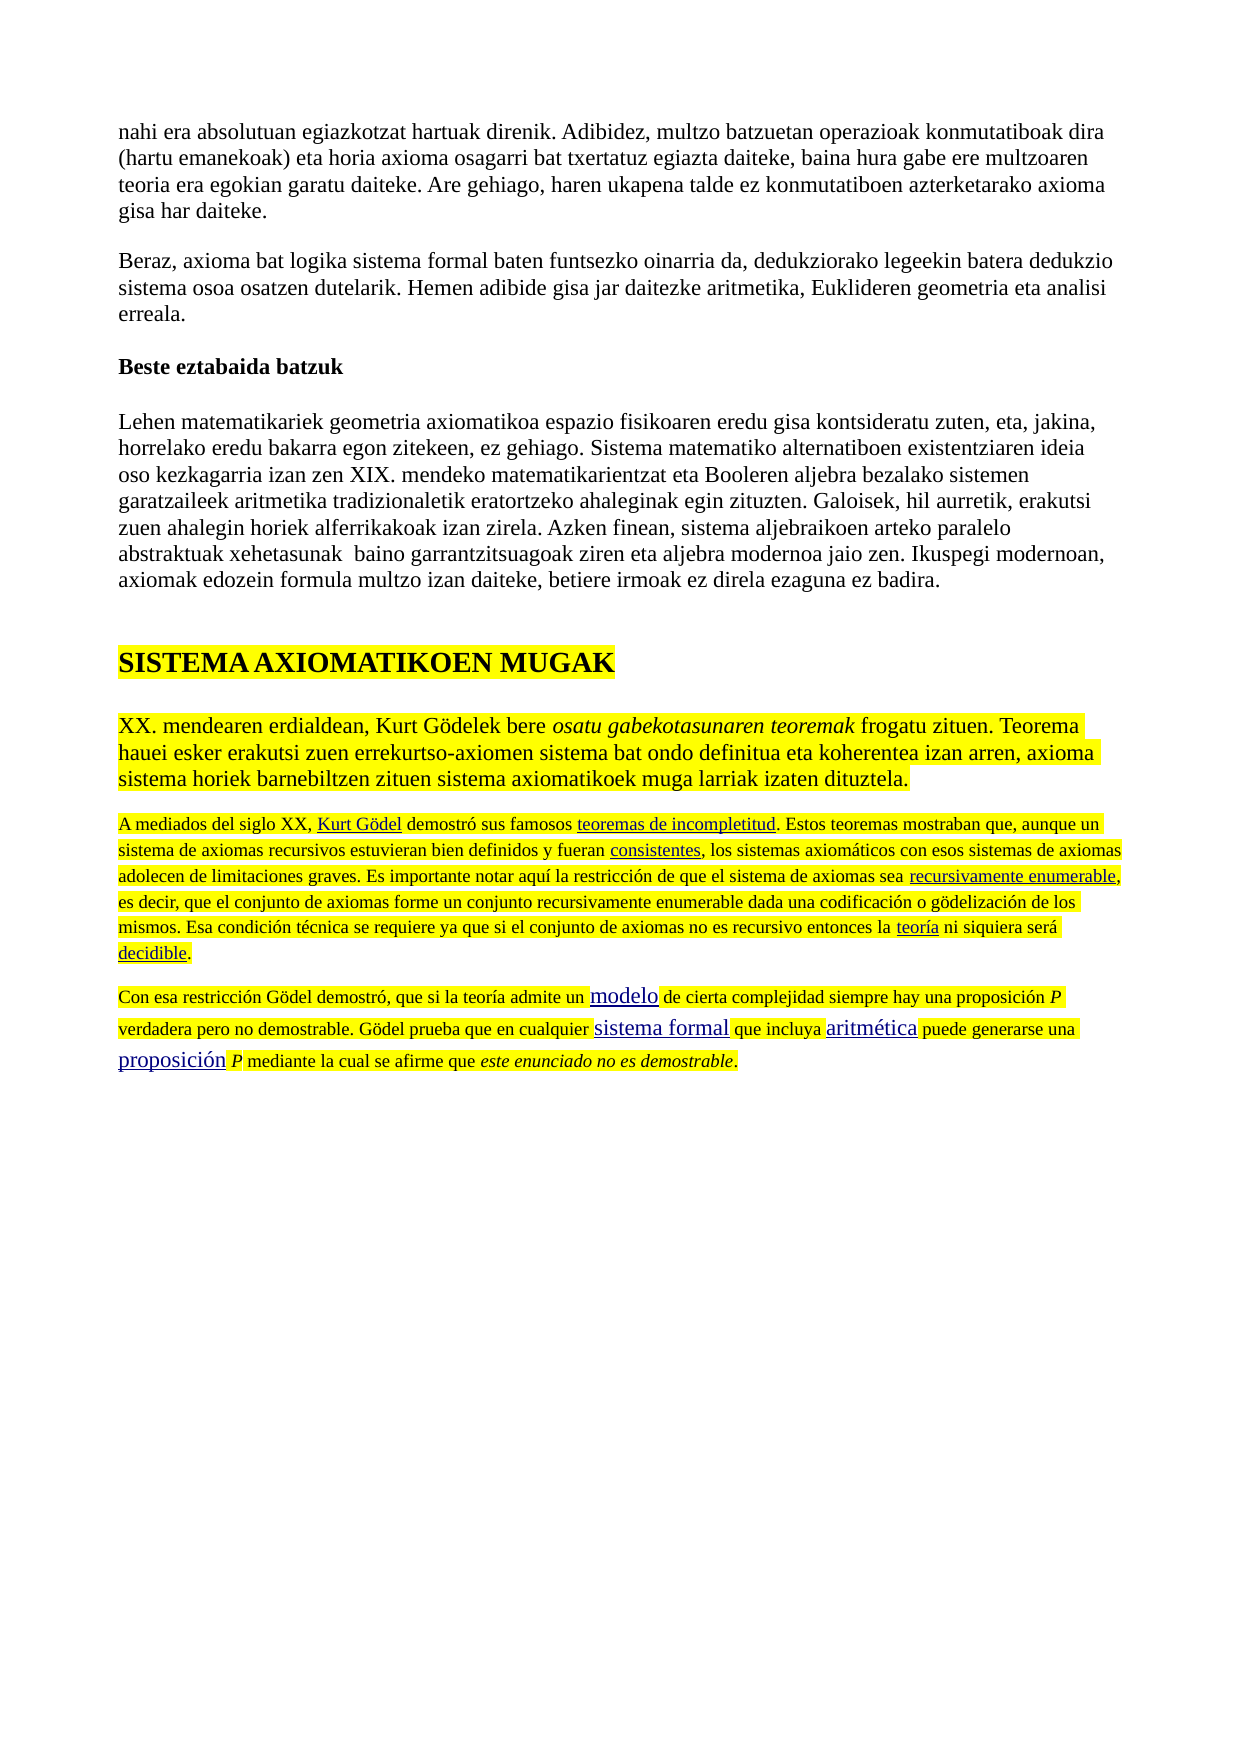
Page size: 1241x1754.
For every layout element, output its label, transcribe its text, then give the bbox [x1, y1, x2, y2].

text A mediados del siglo XX, Kurt Gödel demostró sus famosos teoremas de incompletitud. Estos teoremas mostraban que, aunque un sistema de axiomas recursivos estuvieran bien definidos y fueran consistentes, los sistemas axiomáticos con esos sistemas de axiomas adolecen de limitaciones graves. Es importante notar aquí la restricción de que el sistema de axiomas sea recursivamente enumerable, es decir, que el conjunto de axiomas forme un conjunto recursivamente enumerable dada una codificación o gödelización de los mismos. Esa condición técnica se requiere ya que si el conjunto de axiomas no es recursivo entonces la teoría ni siquiera será decidible. [118, 813, 1122, 964]
text nahi era absolutuan egiazkotzat hartuak direnik. Adibidez, multzo batzuetan operazioak konmutatiboak dira (hartu emanekoak) eta horia axioma osagarri bat txertatuz egiazta daiteke, baina hura gabe ere multzoaren teoria era egokian garatu daiteke. Are gehiago, haren ukapena talde ez konmutatiboen azterketarako axioma gisa har daiteke. [118, 118, 1122, 223]
text Con esa restricción Gödel demostró, que si la teoría admite un modelo de cierta complejidad siempre hay una proposición P verdadera pero no demostrable. Gödel prueba que en cualquier sistema formal que incluya aritmética puede generarse una proposición P mediante la cual se afirme que este enunciado no es demostrable. [118, 983, 1122, 1072]
text Beraz, axioma bat logika sistema formal baten funtsezko oinarria da, dedukziorako legeekin batera dedukzio sistema osoa osatzen dutelarik. Hemen adibide gisa jar daitezke aritmetika, Euklideren geometria eta analisi erreala. [118, 248, 1122, 327]
text Lehen matematikariek geometria axiomatikoa espazio fisikoaren eredu gisa kontsideratu zuten, eta, jakina, horrelako eredu bakarra egon zitekeen, ez gehiago. Sistema matematiko alternatiboen existentziaren ideia oso kezkagarria izan zen XIX. mendeko matematikarientzat eta Booleren aljebra bezalako sistemen garatzaileek aritmetika tradizionaletik eratortzeko ahaleginak egin zituzten. Galoisek, hil aurretik, erakutsi zuen ahalegin horiek alferrikakoak izan zirela. Azken finean, sistema aljebraikoen arteko paralelo abstraktuak xehetasunak baino garrantzitsuagoak ziren eta aljebra modernoa jaio zen. Ikuspegi modernoan, axiomak edozein formula multzo izan daiteke, betiere irmoak ez direla ezaguna ez badira. [118, 408, 1122, 593]
text XX. mendearen erdialdean, Kurt Gödelek bere osatu gabekotasunaren teoremak frogatu zituen. Teorema hauei esker erakutsi zuen errekurtso-axiomen sistema bat ondo definitua eta koherentea izan arren, axioma sistema horiek barnebiltzen zituen sistema axiomatikoek muga larriak izaten dituztela. [118, 712, 1122, 791]
text Beste eztabaida batzuk [118, 353, 1122, 408]
text SISTEMA AXIOMATIKOEN MUGAK [118, 645, 1122, 679]
